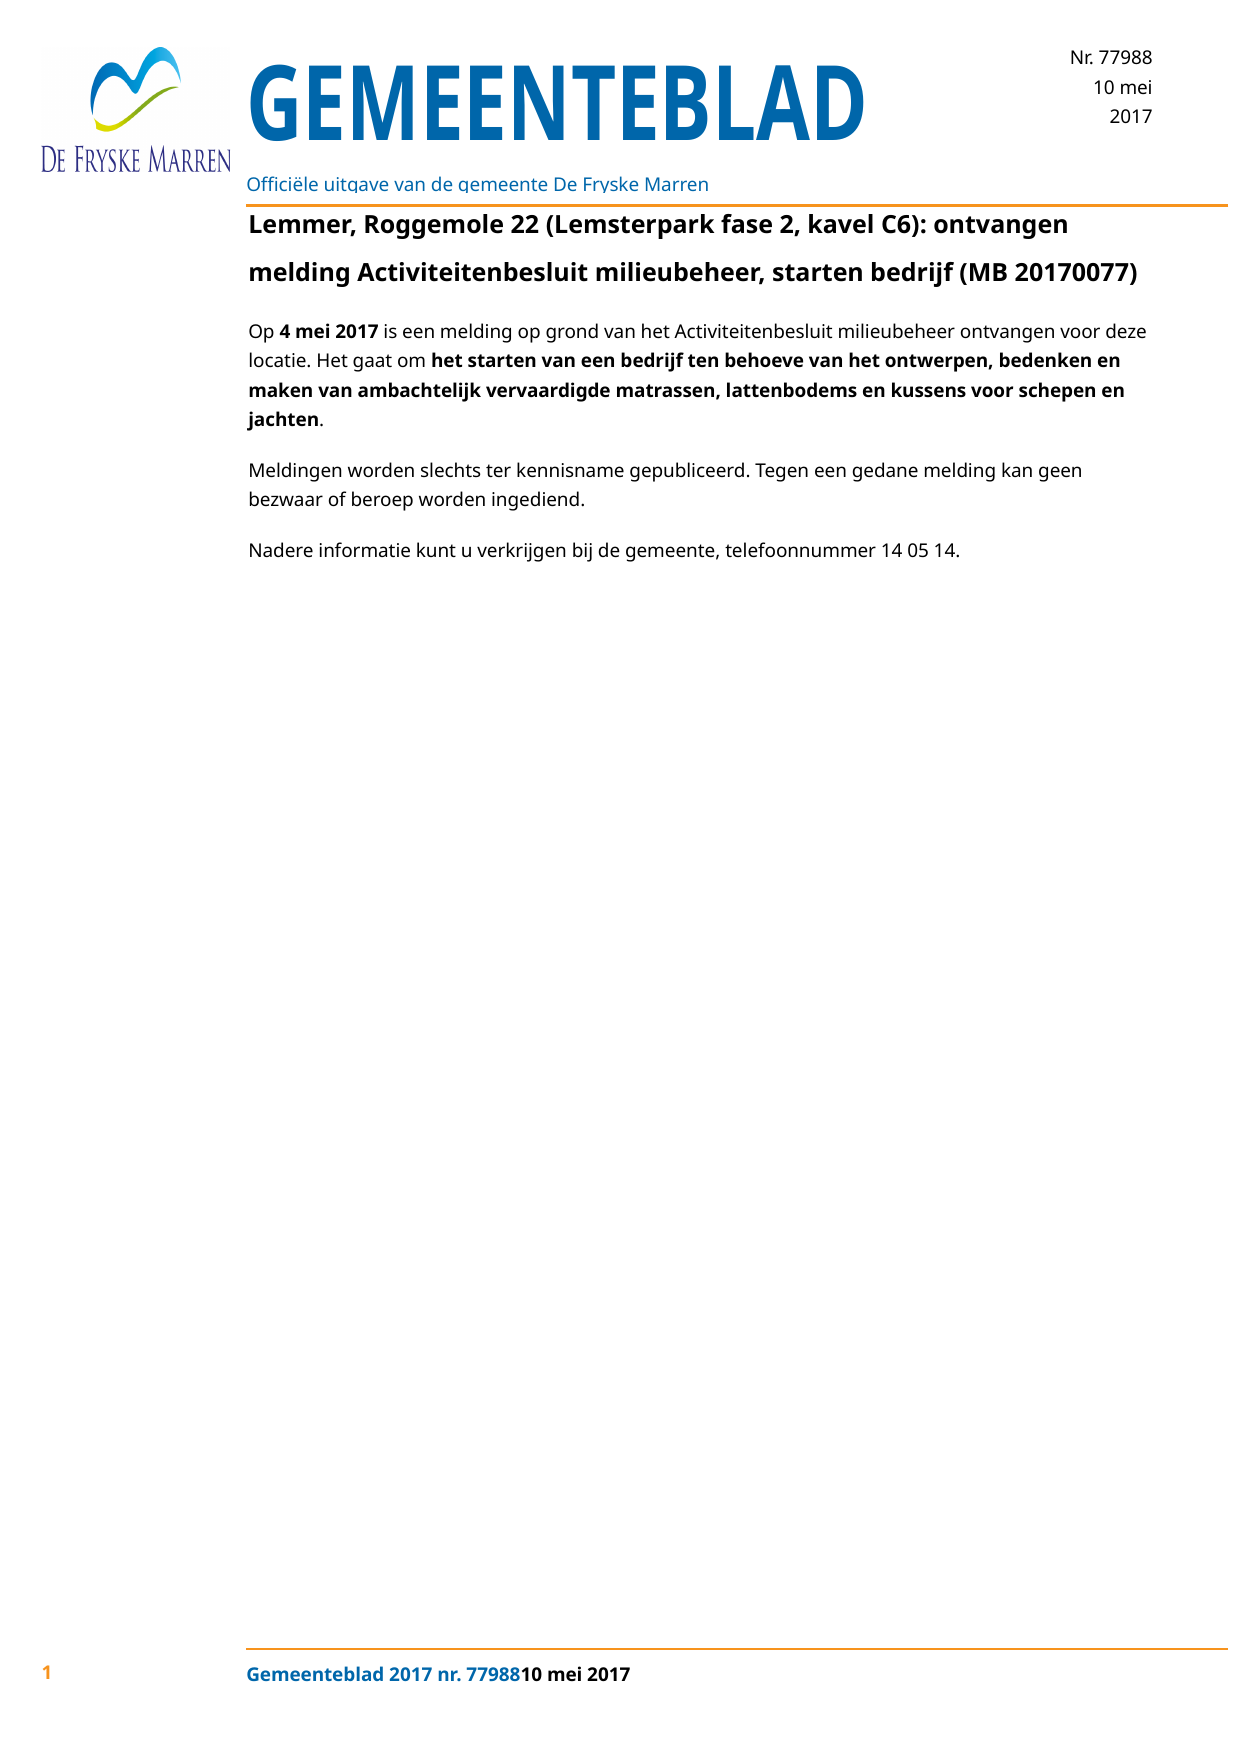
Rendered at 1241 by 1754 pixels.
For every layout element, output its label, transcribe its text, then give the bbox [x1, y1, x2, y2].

text Nadere informatie kunt u verkrijgen bij de gemeente, telefoonnummer 14 05 14. [248, 537, 1152, 563]
picture [41, 47, 231, 172]
text Meldingen worden slechts ter kennisname gepubliceerd. Tegen een gedane melding kan geen bezwaar of beroep worden ingediend. [248, 457, 1152, 512]
text Op 4 mei 2017 is een melding op grond van het Activiteitenbesluit milieubeheer ontvangen voor deze locatie. Het gaat om het starten van een bedrijf ten behoeve van het ontwerpen, bedenken en maken van ambachtelijk vervaardigde matrassen, lattenbodems en kussens voor schepen en jachten. [248, 318, 1152, 432]
text Lemmer, Roggemole 22 (Lemsterpark fase 2, kavel C6): ontvangen melding Activiteitenbesluit milieubeheer, starten bedrijf (MB 20170077) [248, 207, 1152, 288]
